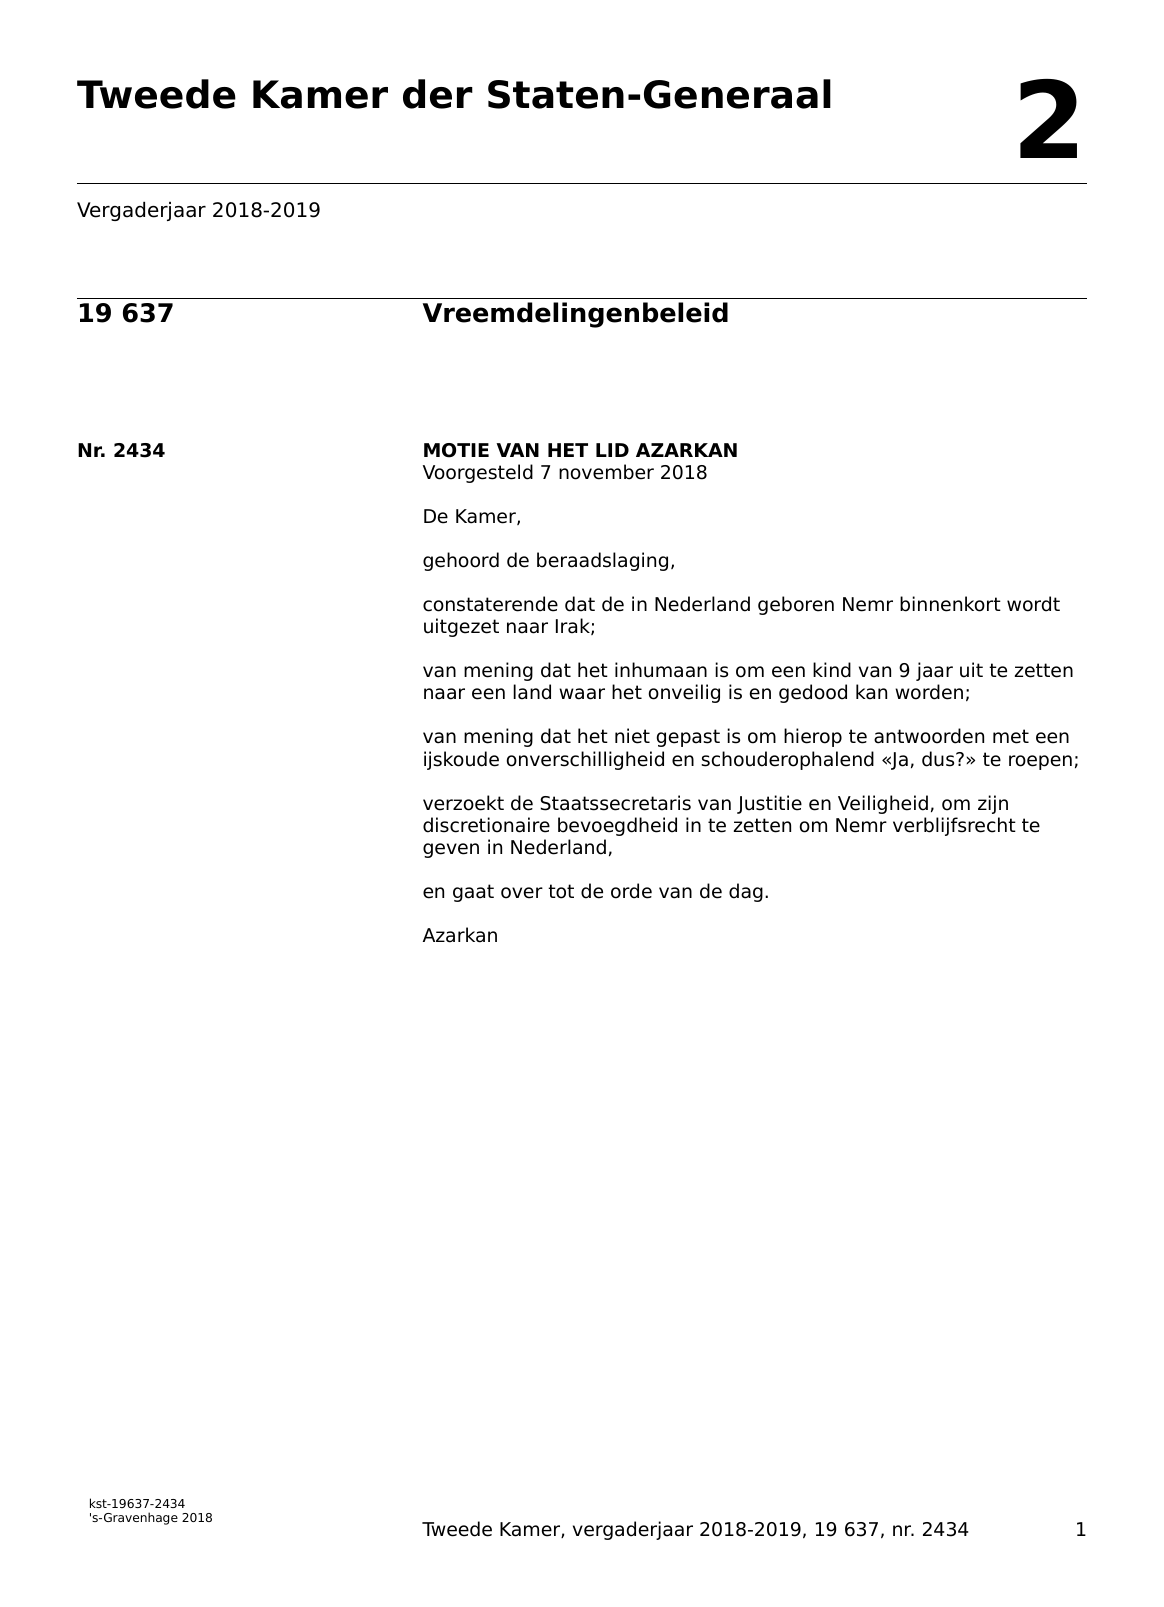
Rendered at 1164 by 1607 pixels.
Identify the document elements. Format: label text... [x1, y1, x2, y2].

table_cell Vergaderjaar 2018-2019 [77, 184, 1087, 298]
table_header Tweede Kamer der Staten-Generaal [77, 59, 886, 183]
text gehoord de beraadslaging, [422, 550, 1087, 572]
text en gaat over tot de orde van de dag. [422, 881, 1087, 903]
text De Kamer, [422, 506, 1087, 528]
table_header 2 [886, 59, 1087, 183]
subtitle Nr. 2434 MOTIE VAN HET LID AZARKAN [77, 440, 1087, 462]
subtitle 19 637 Vreemdelingenbeleid [77, 299, 1087, 329]
text Azarkan [422, 925, 1087, 947]
text verzoekt de Staatssecretaris van Justitie en Veiligheid, om zijn discretionaire bevoegdheid in te zetten om Nemr verblijfsrecht te geven in Nederland, [422, 793, 1087, 858]
text constaterende dat de in Nederland geboren Nemr binnenkort wordt uitgezet naar Irak; [422, 594, 1087, 638]
text van mening dat het inhumaan is om een kind van 9 jaar uit te zetten naar een land waar het onveilig is en gedood kan worden; [422, 660, 1087, 704]
text Voorgesteld 7 november 2018 [422, 462, 1087, 484]
text 's-Gravenhage 2018 [88, 1511, 323, 1525]
text van mening dat het niet gepast is om hierop te antwoorden met een ijskoude onverschilligheid en schouderophalend «Ja, dus?» te roepen; [422, 726, 1087, 770]
text kst-19637-2434 [88, 1497, 323, 1511]
